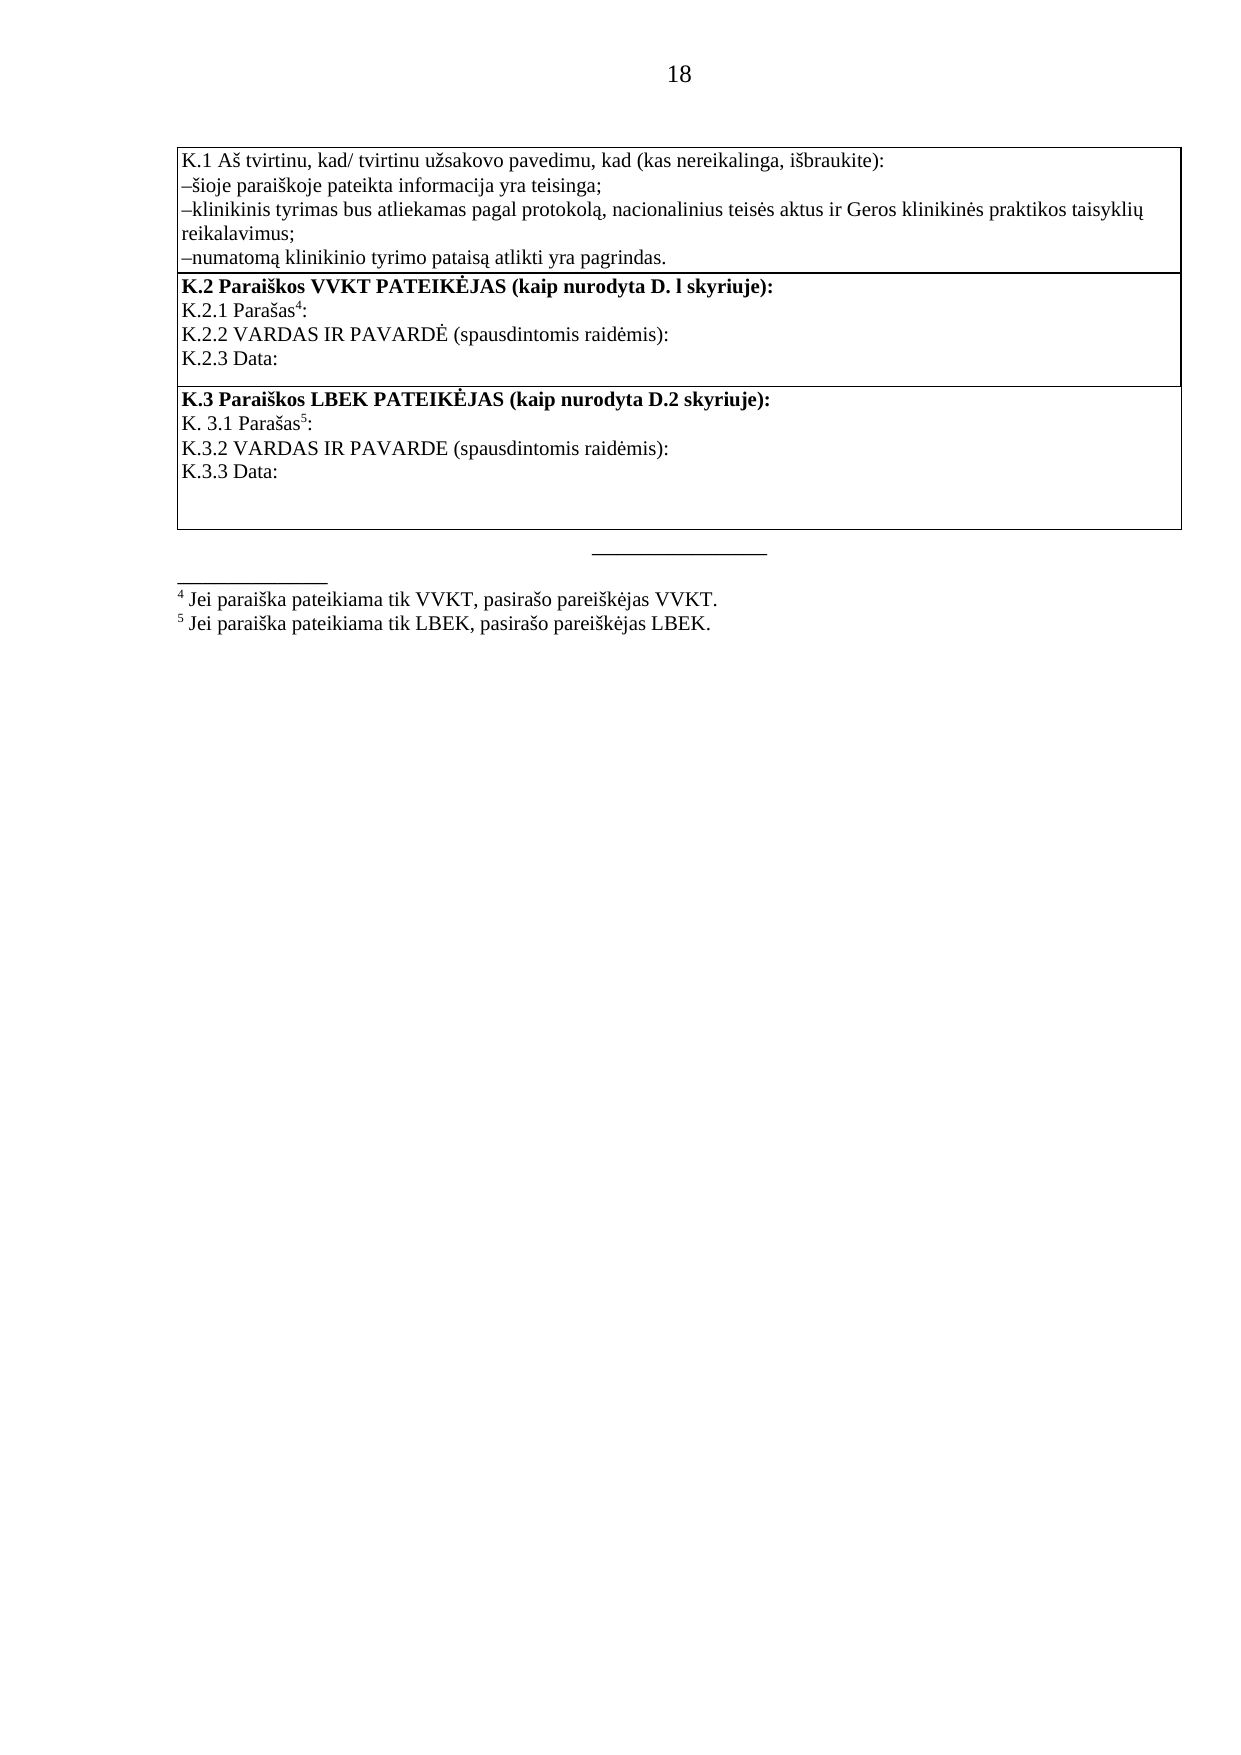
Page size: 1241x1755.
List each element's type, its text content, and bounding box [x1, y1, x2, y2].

text ______________ [177, 530, 1181, 558]
text 5 Jei paraiška pateikiama tik LBEK, pasirašo pareiškėjas LBEK. [177, 611, 1181, 635]
text ____________ [177, 558, 1181, 587]
text 4 Jei paraiška pateikiama tik VVKT, pasirašo pareiškėjas VVKT. [177, 587, 1181, 611]
table_header K.1 Aš tvirtinu, kad/ tvirtinu užsakovo pavedimu, kad (kas nereikalinga, išbraukite): –šioje paraiškoje pateikta informacija yra teisinga; –klinikinis tyrimas bus atliekamas pagal protokolą, nacionalinius teisės aktus ir Geros klinikinės praktikos taisyklių reikalavimus; –numatomą klinikinio tyrimo pataisą atlikti yra pagrindas. [178, 148, 1180, 272]
table_cell K.3 Paraiškos LBEK PATEIKĖJAS (kaip nurodyta D.2 skyriuje): K. 3.1 Parašas5: K.3.2 VARDAS IR PAVARDE (spausdintomis raidėmis): K.3.3 Data: [178, 387, 1181, 528]
table_cell K.2 Paraiškos VVKT PATEIKĖJAS (kaip nurodyta D. l skyriuje): K.2.1 Parašas4: K.2.2 VARDAS IR PAVARDĖ (spausdintomis raidėmis): K.2.3 Data: [178, 274, 1180, 386]
